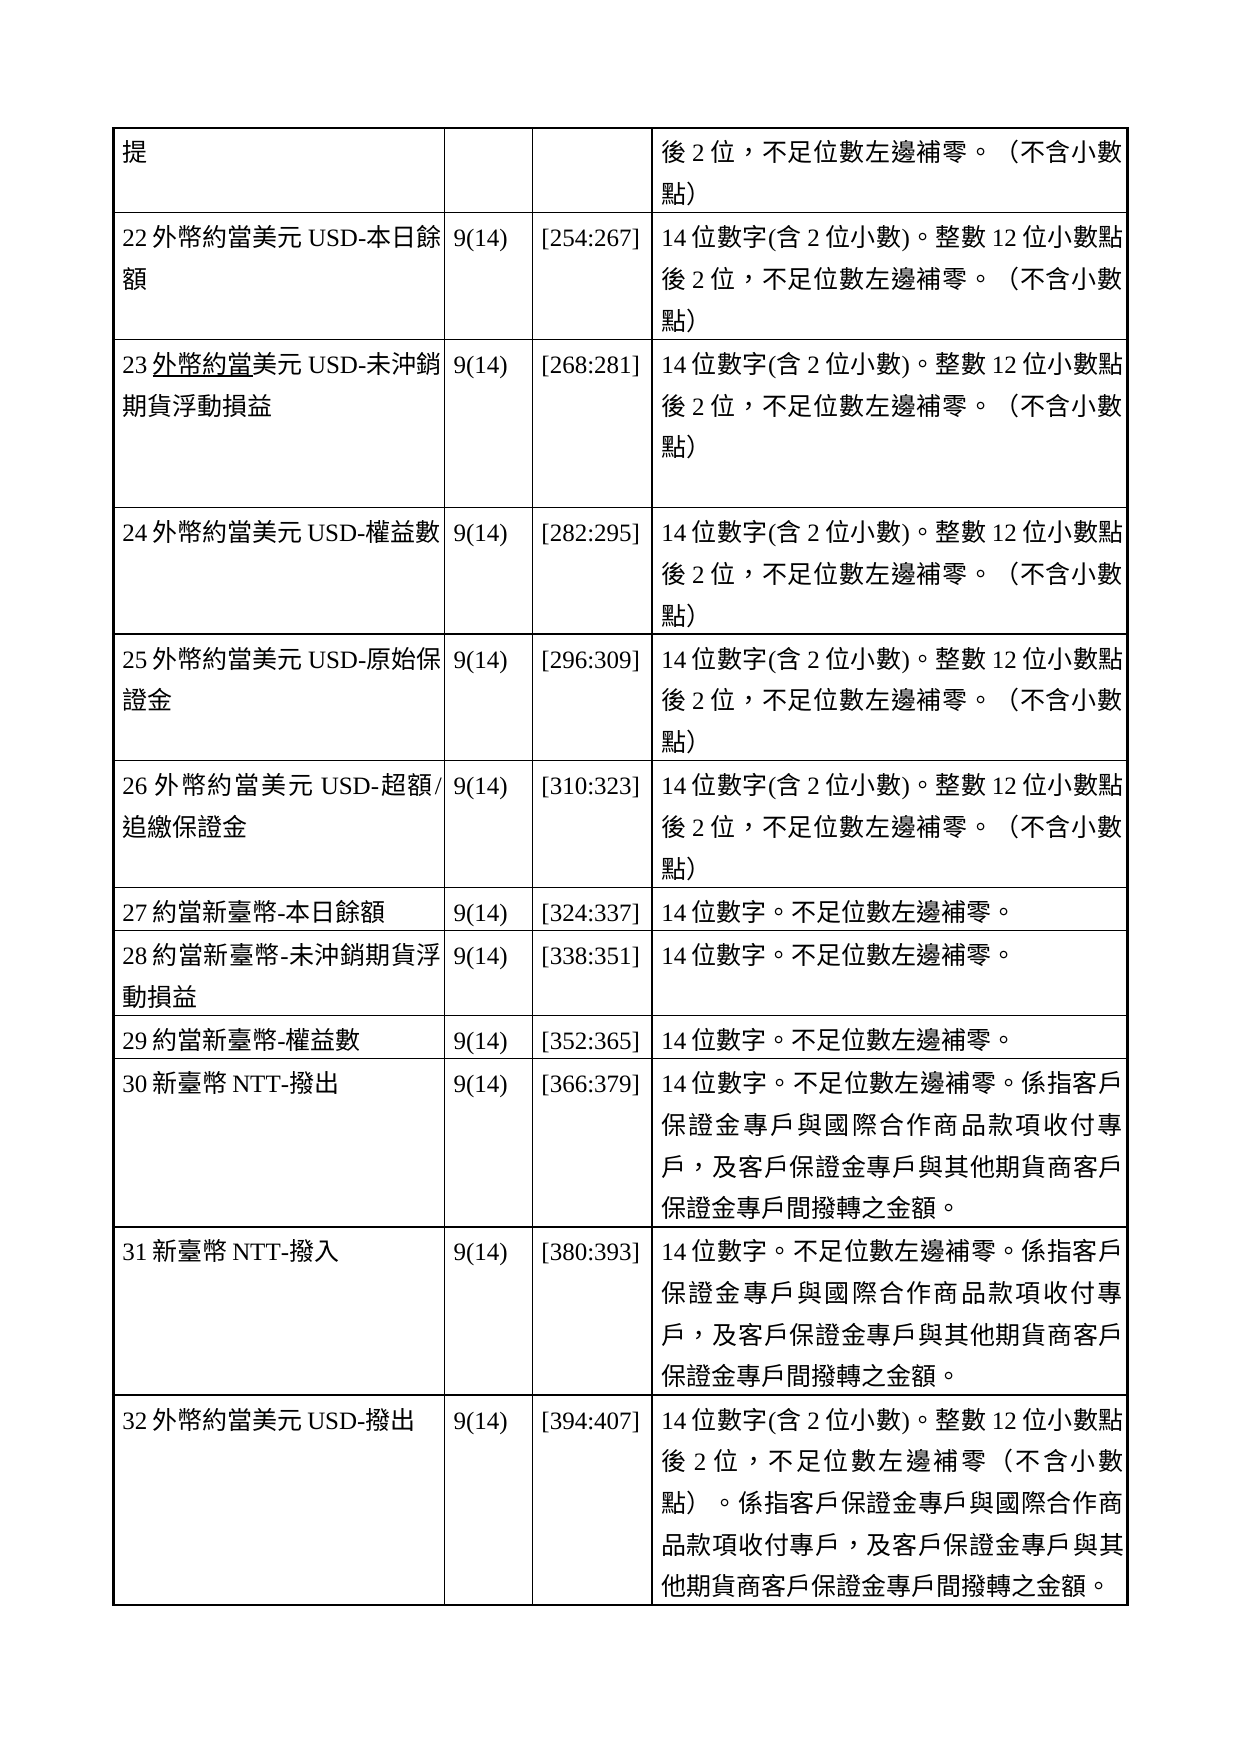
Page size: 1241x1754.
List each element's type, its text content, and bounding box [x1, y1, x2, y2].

table_cell 14位數字。不足位數左邊補零。 [653, 931, 1126, 1014]
table_cell 9(14) [445, 1016, 532, 1058]
table_cell 14位數字(含2位小數)。整數12位小數點後2位，不足位數左邊補零。（不含小數點） [653, 635, 1126, 760]
table_cell 25外幣約當美元USD-原始保證金 [115, 635, 444, 760]
table_cell 32外幣約當美元USD-撥出 [115, 1396, 444, 1604]
table_cell 14位數字(含2位小數)。整數12位小數點後2位，不足位數左邊補零。（不含小數點） [653, 761, 1126, 886]
table_cell [533, 129, 651, 212]
table_cell 14位數字(含2位小數)。整數12位小數點後2位，不足位數左邊補零（不含小數點）。係指客戶保證金專戶與國際合作商品款項收付專戶，及客戶保證金專戶與其他期貨商客戶保證金專戶間撥轉之金額。 [653, 1396, 1126, 1604]
table_cell [394:407] [533, 1396, 651, 1604]
table_cell [445, 129, 532, 212]
table_cell 9(14) [445, 1228, 532, 1394]
table_cell [338:351] [533, 931, 651, 1014]
table_cell 14位數字(含2位小數)。整數12位小數點後2位，不足位數左邊補零。（不含小數點） [653, 508, 1126, 633]
table_cell 23外幣約當美元USD-未沖銷期貨浮動損益 [115, 340, 444, 507]
table_cell [366:379] [533, 1059, 651, 1226]
table_cell 26外幣約當美元USD-超額/追繳保證金 [115, 761, 444, 886]
table_cell 14位數字(含2位小數)。整數12位小數點後2位，不足位數左邊補零。（不含小數點） [653, 213, 1126, 338]
table_cell 31新臺幣NTT-撥入 [115, 1228, 444, 1394]
table_cell 9(14) [445, 931, 532, 1014]
table_cell 30新臺幣NTT-撥出 [115, 1059, 444, 1226]
table_cell 9(14) [445, 340, 532, 507]
table_cell [324:337] [533, 888, 651, 929]
table_cell 9(14) [445, 888, 532, 929]
table_cell 14位數字。不足位數左邊補零。係指客戶保證金專戶與國際合作商品款項收付專戶，及客戶保證金專戶與其他期貨商客戶保證金專戶間撥轉之金額。 [653, 1059, 1126, 1226]
table_cell [268:281] [533, 340, 651, 507]
table_cell [296:309] [533, 635, 651, 760]
table_cell 14位數字。不足位數左邊補零。 [653, 888, 1126, 929]
table_cell 29約當新臺幣-權益數 [115, 1016, 444, 1058]
table_cell [254:267] [533, 213, 651, 338]
table_cell [352:365] [533, 1016, 651, 1058]
table_cell 14位數字(含2位小數)。整數12位小數點後2位，不足位數左邊補零。（不含小數點） [653, 340, 1126, 507]
table_cell 22外幣約當美元USD-本日餘額 [115, 213, 444, 338]
table_cell [380:393] [533, 1228, 651, 1394]
table_cell 9(14) [445, 508, 532, 633]
table_cell 27約當新臺幣-本日餘額 [115, 888, 444, 929]
table_cell 9(14) [445, 213, 532, 338]
table_cell [282:295] [533, 508, 651, 633]
table_cell 28約當新臺幣-未沖銷期貨浮動損益 [115, 931, 444, 1014]
table_cell 14位數字。不足位數左邊補零。 [653, 1016, 1126, 1058]
table_cell 14位數字。不足位數左邊補零。係指客戶保證金專戶與國際合作商品款項收付專戶，及客戶保證金專戶與其他期貨商客戶保證金專戶間撥轉之金額。 [653, 1228, 1126, 1394]
table_cell 9(14) [445, 1396, 532, 1604]
table_cell 9(14) [445, 635, 532, 760]
table_cell 9(14) [445, 1059, 532, 1226]
table_cell 9(14) [445, 761, 532, 886]
table_cell 24外幣約當美元USD-權益數 [115, 508, 444, 633]
table_cell 提 [115, 129, 444, 212]
table_cell [310:323] [533, 761, 651, 886]
table_cell 後2位，不足位數左邊補零。（不含小數點） [653, 129, 1126, 212]
